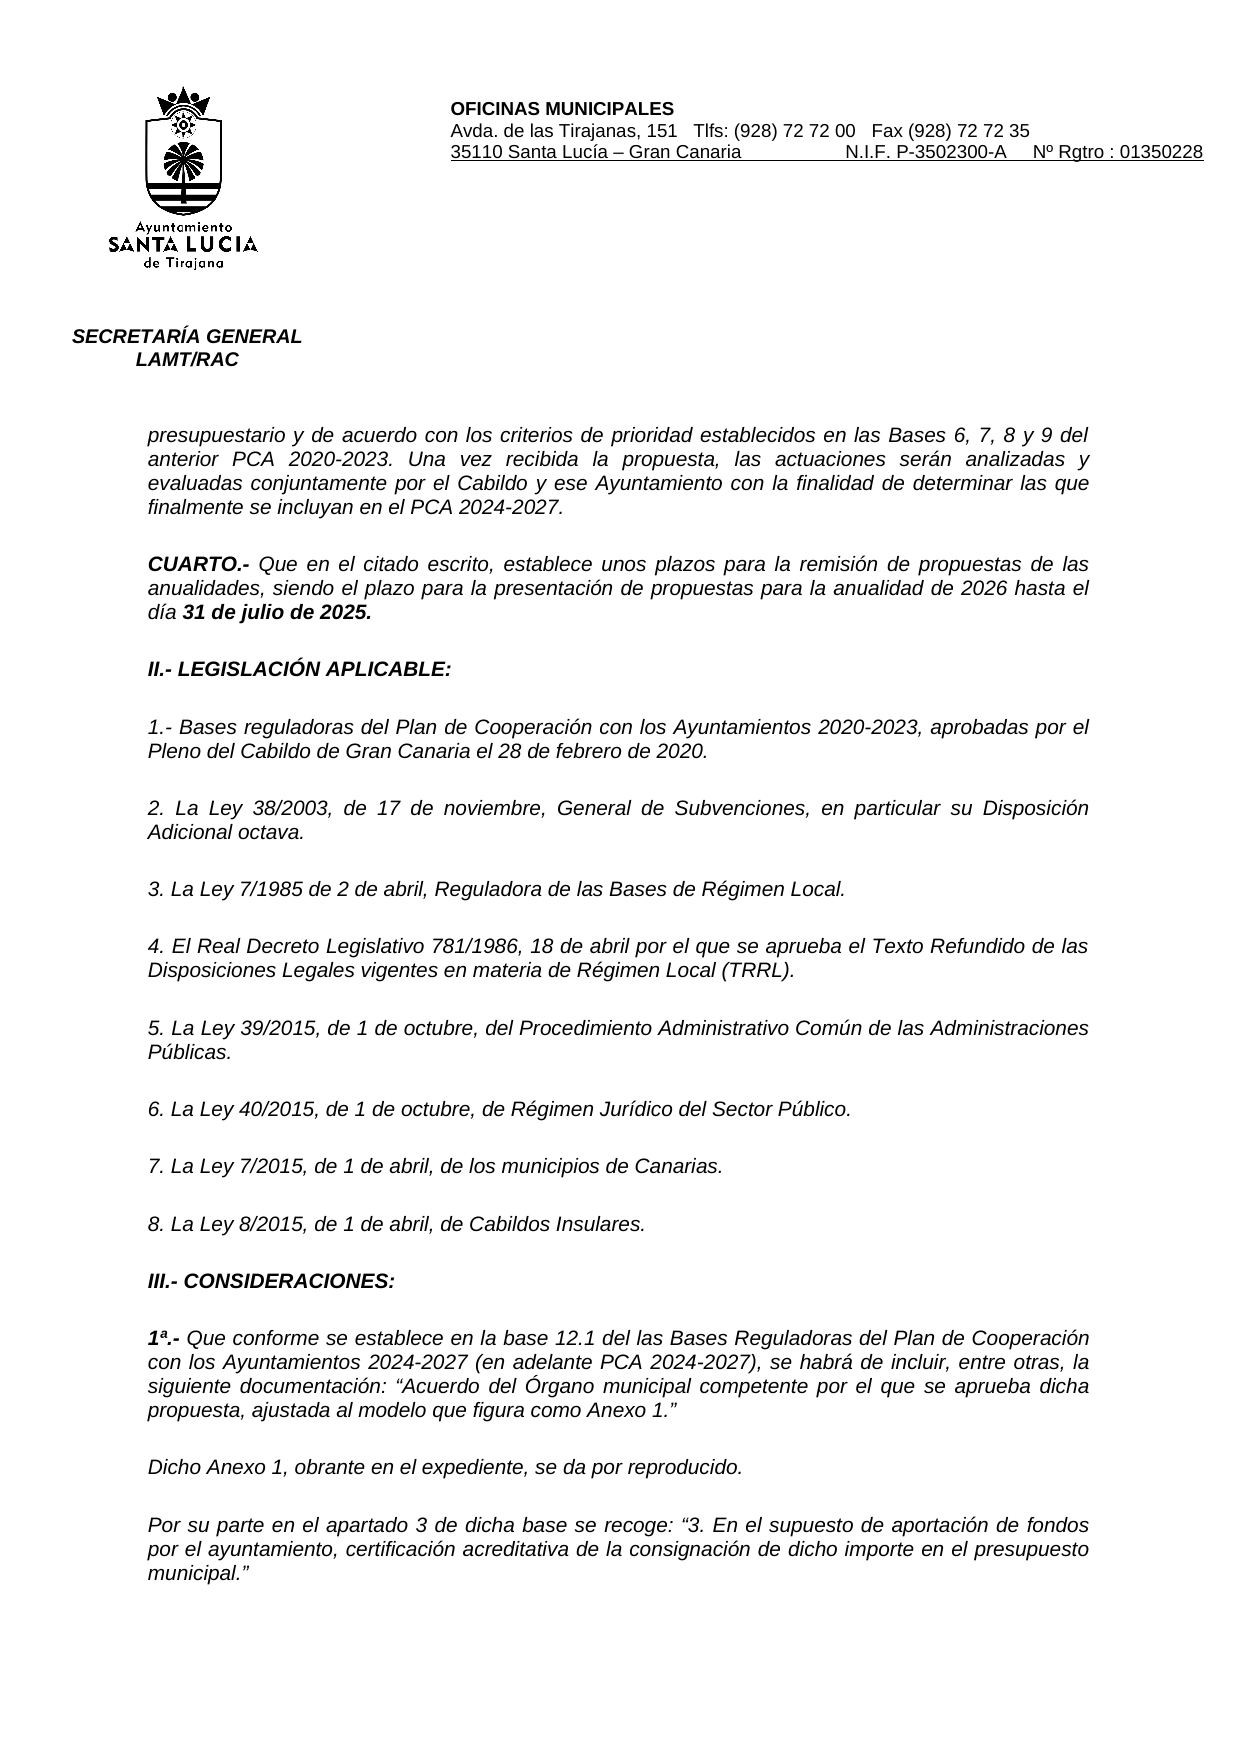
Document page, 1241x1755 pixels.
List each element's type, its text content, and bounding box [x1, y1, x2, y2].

subtitle presupuestario y de acuerdo con los criterios de prioridad establecidos en las Bases 6, 7, 8 y 9 del anterior PCA 2020-2023. Una vez recibida la propuesta, las actuaciones serán analizadas y evaluadas conjuntamente por el Cabildo y ese Ayuntamiento con la finalidad de determinar las que finalmente se incluyan en el PCA 2024-2027. [148, 423, 1093, 519]
subtitle 7. La Ley 7/2015, de 1 de abril, de los municipios de Canarias. [148, 1154, 1093, 1178]
subtitle 5. La Ley 39/2015, de 1 de octubre, del Procedimiento Administrativo Común de las Administraciones Públicas. [148, 1016, 1093, 1063]
subtitle 3. La Ley 7/1985 de 2 de abril, Reguladora de las Bases de Régimen Local. [148, 877, 1093, 901]
subtitle III.- CONSIDERACIONES: [148, 1269, 1093, 1293]
subtitle 8. La Ley 8/2015, de 1 de abril, de Cabildos Insulares. [148, 1211, 1093, 1235]
subtitle 2. La Ley 38/2003, de 17 de noviembre, General de Subvenciones, en particular su Disposición Adicional octava. [148, 796, 1093, 844]
subtitle 1.- Bases reguladoras del Plan de Cooperación con los Ayuntamientos 2020-2023, aprobadas por el Pleno del Cabildo de Gran Canaria el 28 de febrero de 2020. [148, 714, 1093, 762]
subtitle 4. El Real Decreto Legislativo 781/1986, 18 de abril por el que se aprueba el Texto Refundido de las Disposiciones Legales vigentes en materia de Régimen Local (TRRL). [148, 934, 1093, 982]
subtitle II.- LEGISLACIÓN APLICABLE: [148, 657, 1093, 681]
subtitle CUARTO.- Que en el citado escrito, establece unos plazos para la remisión de propuestas de las anualidades, siendo el plazo para la presentación de propuestas para la anualidad de 2026 hasta el día 31 de julio de 2025. [148, 552, 1093, 624]
text Dicho Anexo 1, obrante en el expediente, se da por reproducido. [148, 1455, 1093, 1479]
text 1ª.- Que conforme se establece en la base 12.1 del las Bases Reguladoras del Plan de Cooperación con los Ayuntamientos 2024-2027 (en adelante PCA 2024-2027), se habrá de incluir, entre otras, la siguiente documentación: “Acuerdo del Órgano municipal competente por el que se aprueba dicha propuesta, ajustada al modelo que figura como Anexo 1.” [148, 1326, 1093, 1422]
text Por su parte en el apartado 3 de dicha base se recoge: “3. En el supuesto de aportación de fondos por el ayuntamiento, certificación acreditativa de la consignación de dicho importe en el presupuesto municipal.” [148, 1512, 1093, 1584]
subtitle 6. La Ley 40/2015, de 1 de octubre, de Régimen Jurídico del Sector Público. [148, 1097, 1093, 1121]
